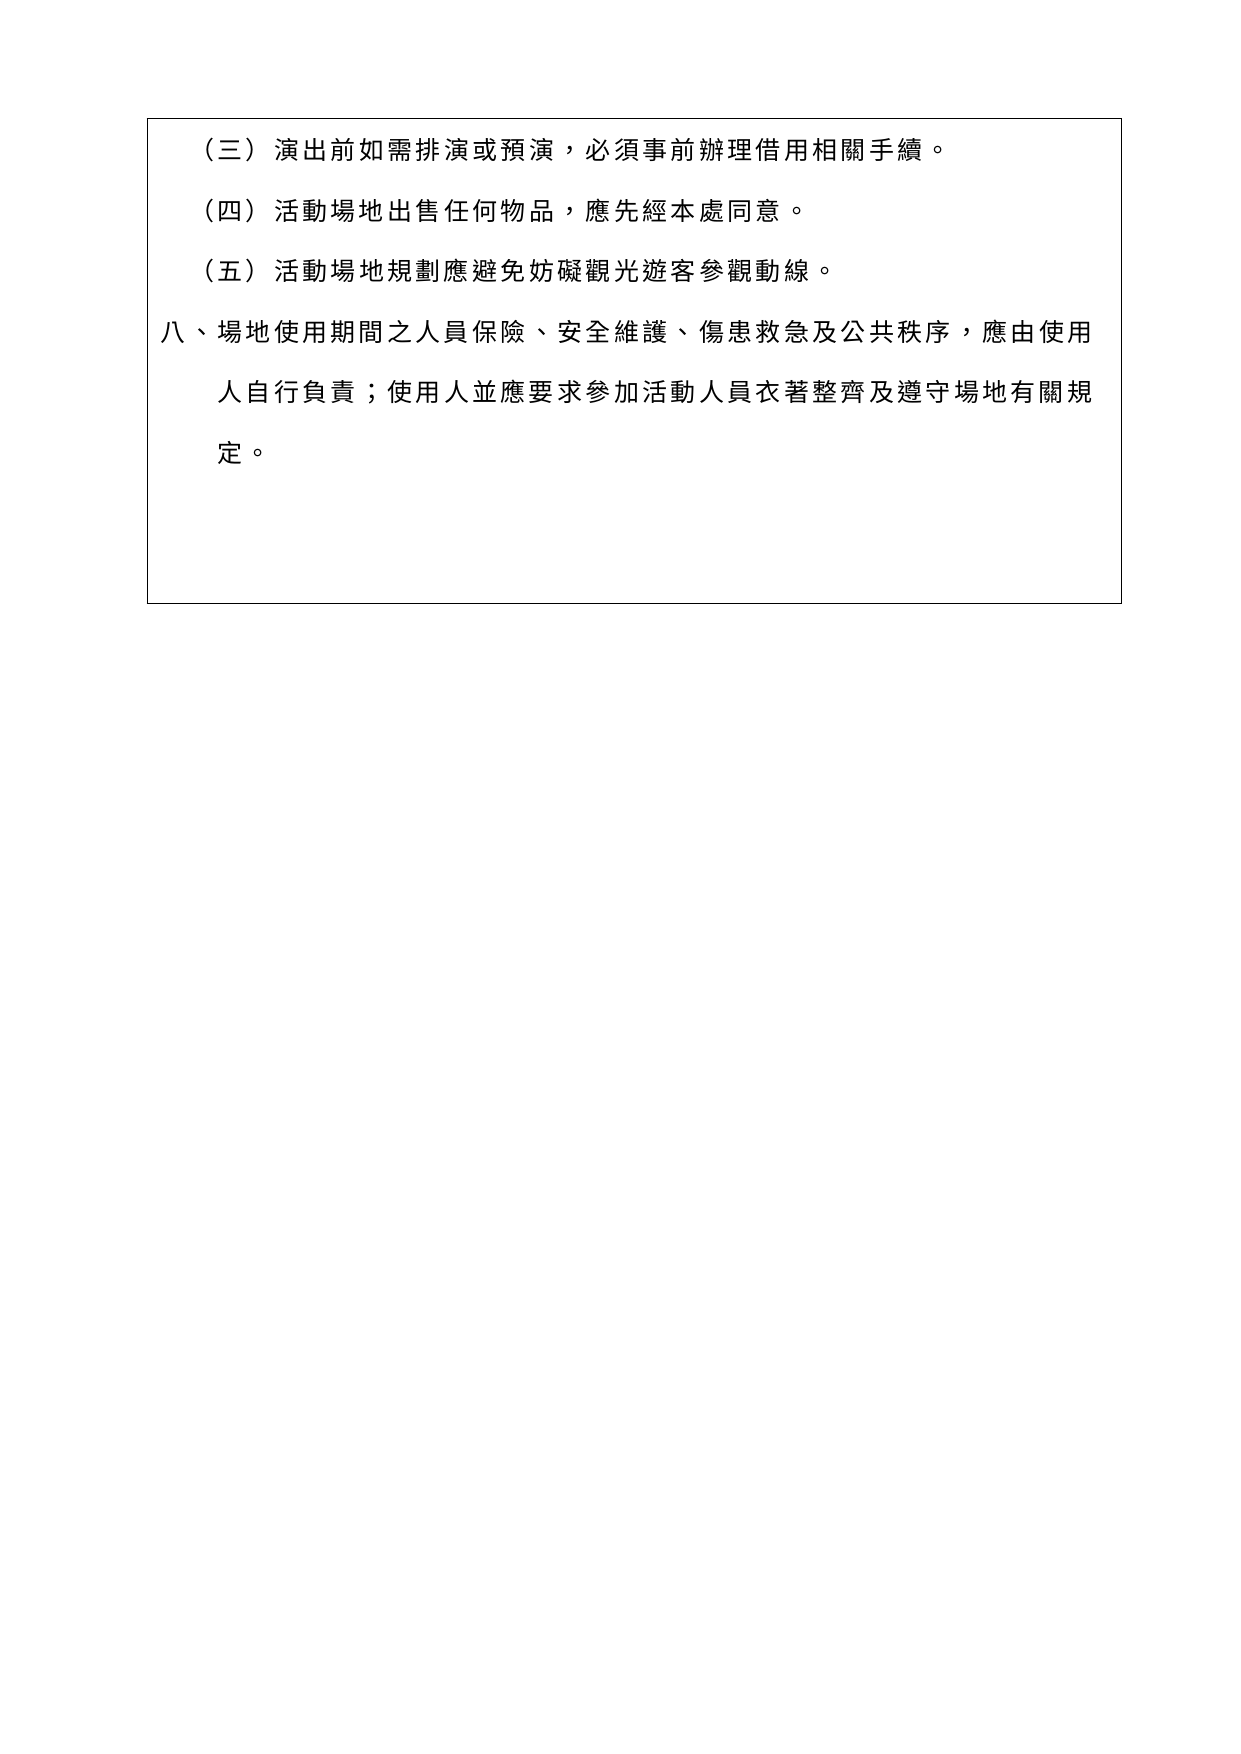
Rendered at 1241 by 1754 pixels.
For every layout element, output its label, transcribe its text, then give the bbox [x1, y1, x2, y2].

table_cell （三）演出前如需排演或預演，必須事前辦理借用相關手續。 （四）活動場地出售任何物品，應先經本處同意。 （五）活動場地規劃應避免妨礙觀光遊客參觀動線。 八、場地使用期間之人員保險、安全維護、傷患救急及公共秩序，應由使用人自行負責；使用人並應要求參加活動人員衣著整齊及遵守場地有關規定。 [148, 119, 1121, 603]
table_cell [132, 118, 147, 603]
table_cell [1122, 118, 1137, 603]
